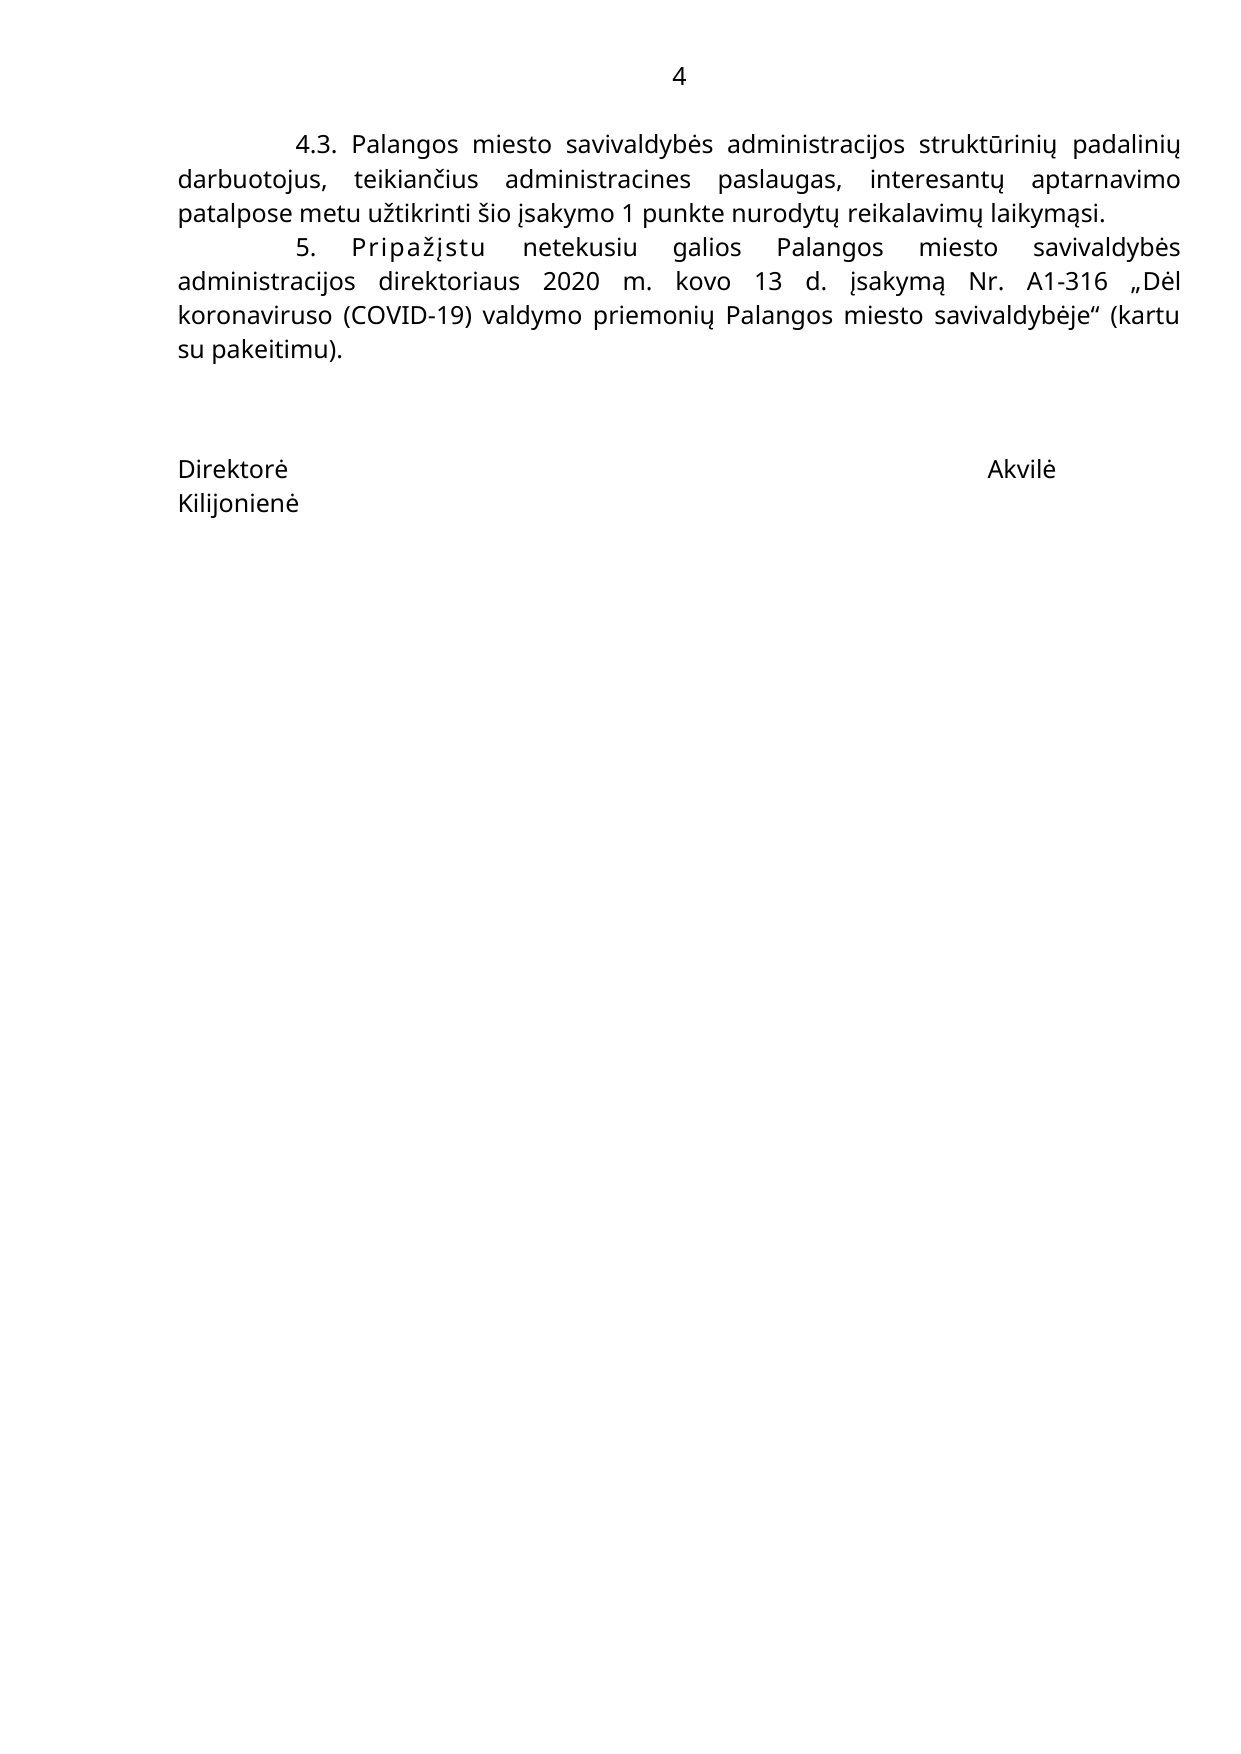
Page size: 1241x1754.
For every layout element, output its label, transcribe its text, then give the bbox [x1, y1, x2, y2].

text 5. Pripažįstu netekusiu galios Palangos miesto savivaldybės administracijos direktoriaus 2020 m. kovo 13 d. įsakymą Nr. A1-316 „Dėl koronaviruso (COVID-19) valdymo priemonių Palangos miesto savivaldybėje“ (kartu su pakeitimu). [177, 229, 1181, 366]
text Direktorė Akvilė Kilijonienė [177, 452, 1181, 520]
text 4.3. Palangos miesto savivaldybės administracijos struktūrinių padalinių darbuotojus, teikiančius administracines paslaugas, interesantų aptarnavimo patalpose metu užtikrinti šio įsakymo 1 punkte nurodytų reikalavimų laikymąsi. [177, 127, 1181, 229]
